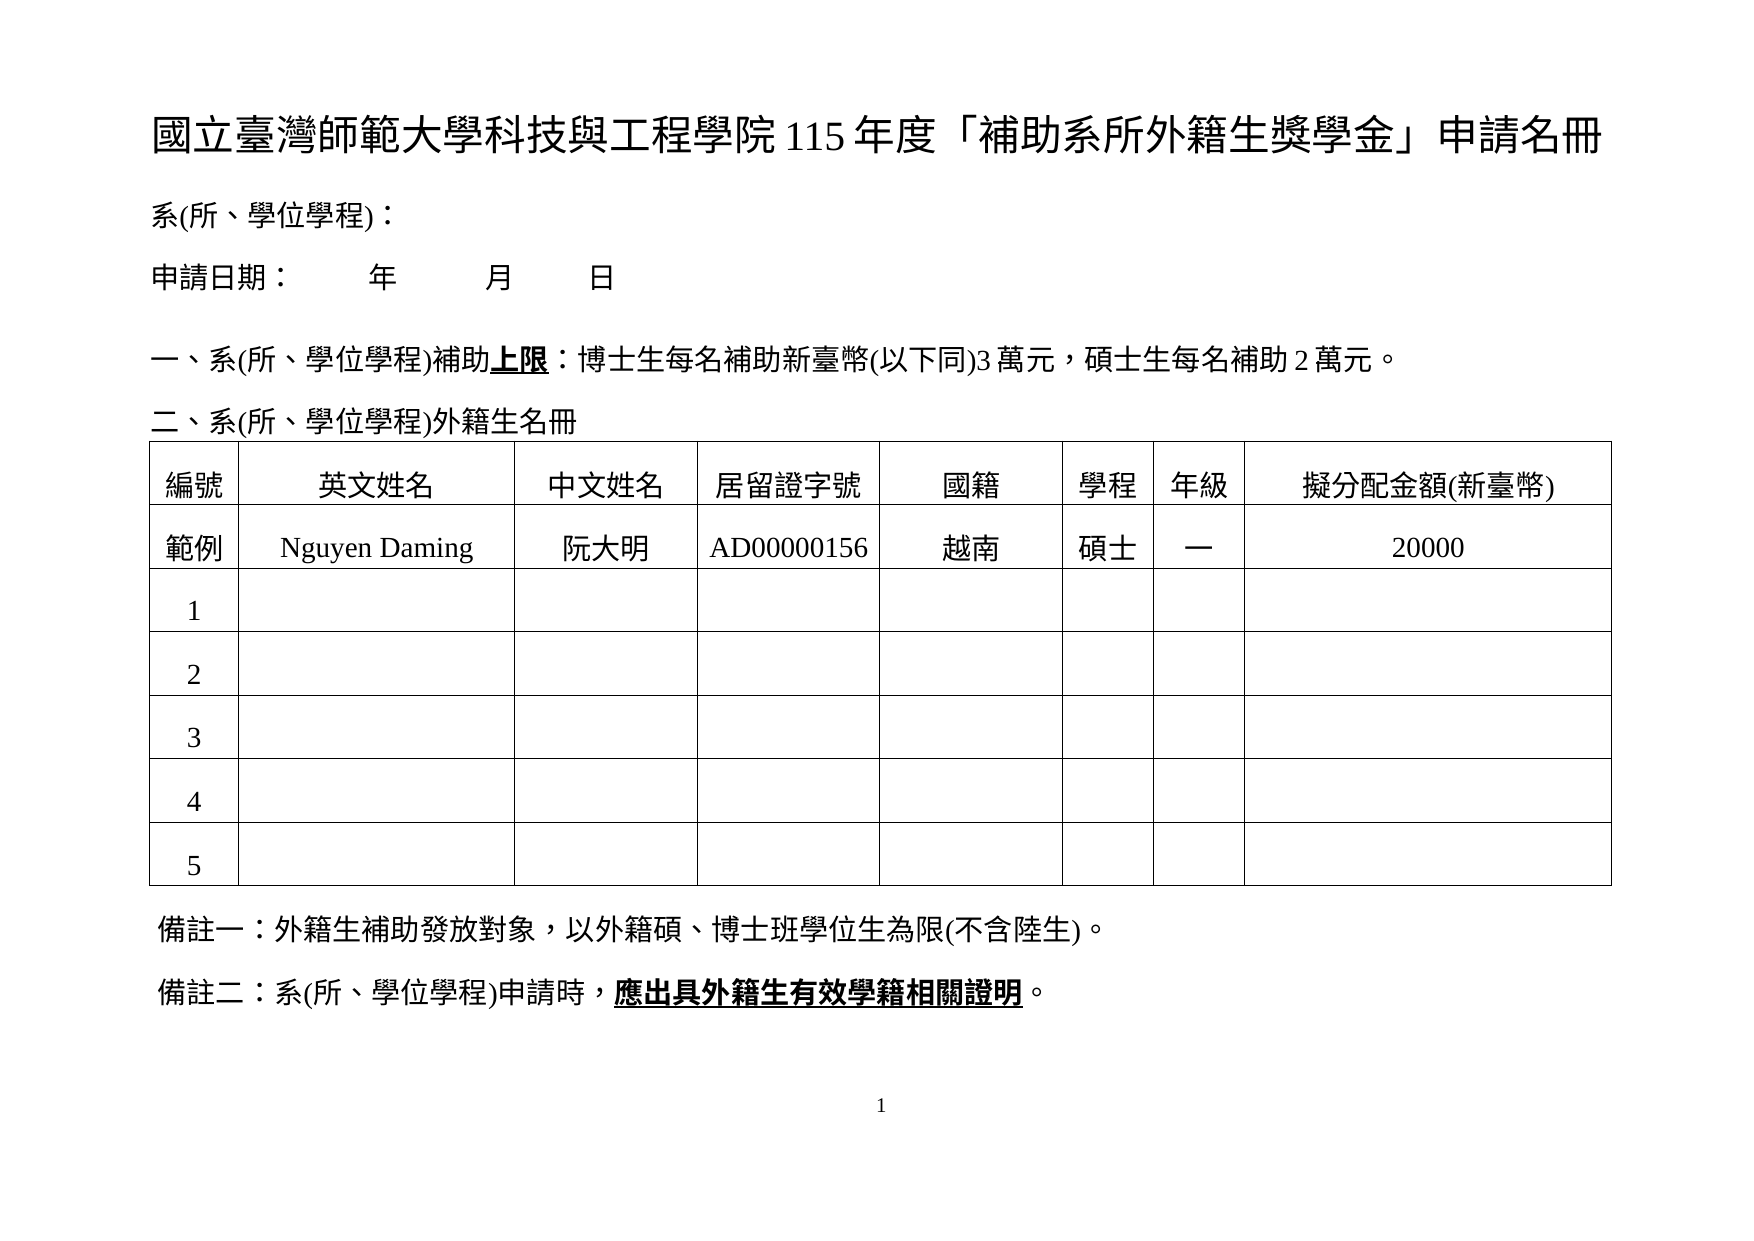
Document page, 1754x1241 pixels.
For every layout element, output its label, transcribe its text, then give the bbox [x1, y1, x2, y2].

table_header 居留證字號 [698, 442, 879, 504]
table_cell [1154, 632, 1244, 695]
table_cell [1154, 823, 1244, 885]
table_cell 越南 [880, 505, 1062, 568]
table_cell 碩士 [1063, 505, 1153, 568]
table_cell [515, 759, 697, 822]
table_cell [1063, 569, 1153, 631]
table_cell [239, 823, 514, 885]
table_cell 一 [1154, 505, 1244, 568]
table_cell [239, 759, 514, 822]
table_cell [698, 823, 879, 885]
table_cell 20000 [1245, 505, 1611, 568]
table_cell 4 [150, 759, 238, 822]
table_cell [515, 696, 697, 758]
table_cell AD00000156 [698, 505, 879, 568]
table_cell [1063, 632, 1153, 695]
table_cell [698, 696, 879, 758]
table_cell [698, 759, 879, 822]
text 二、系(所、學位學程)外籍生名冊 [150, 378, 1604, 441]
table_cell 範例 [150, 505, 238, 568]
table_cell [1154, 759, 1244, 822]
table_cell [1154, 696, 1244, 758]
table_cell [1245, 569, 1611, 631]
table_cell [239, 696, 514, 758]
table_cell [880, 696, 1062, 758]
table_cell [880, 759, 1062, 822]
table_cell [698, 569, 879, 631]
table_header 編號 [150, 442, 238, 504]
table_cell [698, 632, 879, 695]
text 一、系(所、學位學程)補助上限：博士生每名補助新臺幣(以下同)3萬元，碩士生每名補助2萬元。 [150, 316, 1604, 378]
text 系(所、學位學程)： 申請日期： 年 月 日 [150, 172, 1604, 297]
table_header 年級 [1154, 442, 1244, 504]
table_cell 5 [150, 823, 238, 885]
table_cell [239, 632, 514, 695]
table_cell [880, 823, 1062, 885]
table_cell [880, 632, 1062, 695]
table_header 國籍 [880, 442, 1062, 504]
text 備註一：外籍生補助發放對象，以外籍碩、博士班學位生為限(不含陸生)。 [150, 886, 1604, 949]
table_cell [515, 823, 697, 885]
table_cell Nguyen Daming [239, 505, 514, 568]
table_cell [515, 569, 697, 631]
table_cell [1154, 569, 1244, 631]
table_cell [1245, 823, 1611, 885]
table_header 中文姓名 [515, 442, 697, 504]
table_cell [1245, 696, 1611, 758]
table_cell [1063, 823, 1153, 885]
table_header 英文姓名 [239, 442, 514, 504]
table_cell [239, 569, 514, 631]
table_cell 2 [150, 632, 238, 695]
table_cell [1063, 696, 1153, 758]
table_cell 阮大明 [515, 505, 697, 568]
table_header 學程 [1063, 442, 1153, 504]
table_cell 3 [150, 696, 238, 758]
table_cell [515, 632, 697, 695]
table_cell 1 [150, 569, 238, 631]
table_cell [1245, 759, 1611, 822]
table_cell [880, 569, 1062, 631]
table_header 擬分配金額(新臺幣) [1245, 442, 1611, 504]
table_cell [1245, 632, 1611, 695]
table_cell [1063, 759, 1153, 822]
text 備註二：系(所、學位學程)申請時，應出具外籍生有效學籍相關證明。 [150, 949, 1604, 1011]
text 國立臺灣師範大學科技與工程學院115年度「補助系所外籍生獎學金」申請名冊 [150, 91, 1604, 153]
